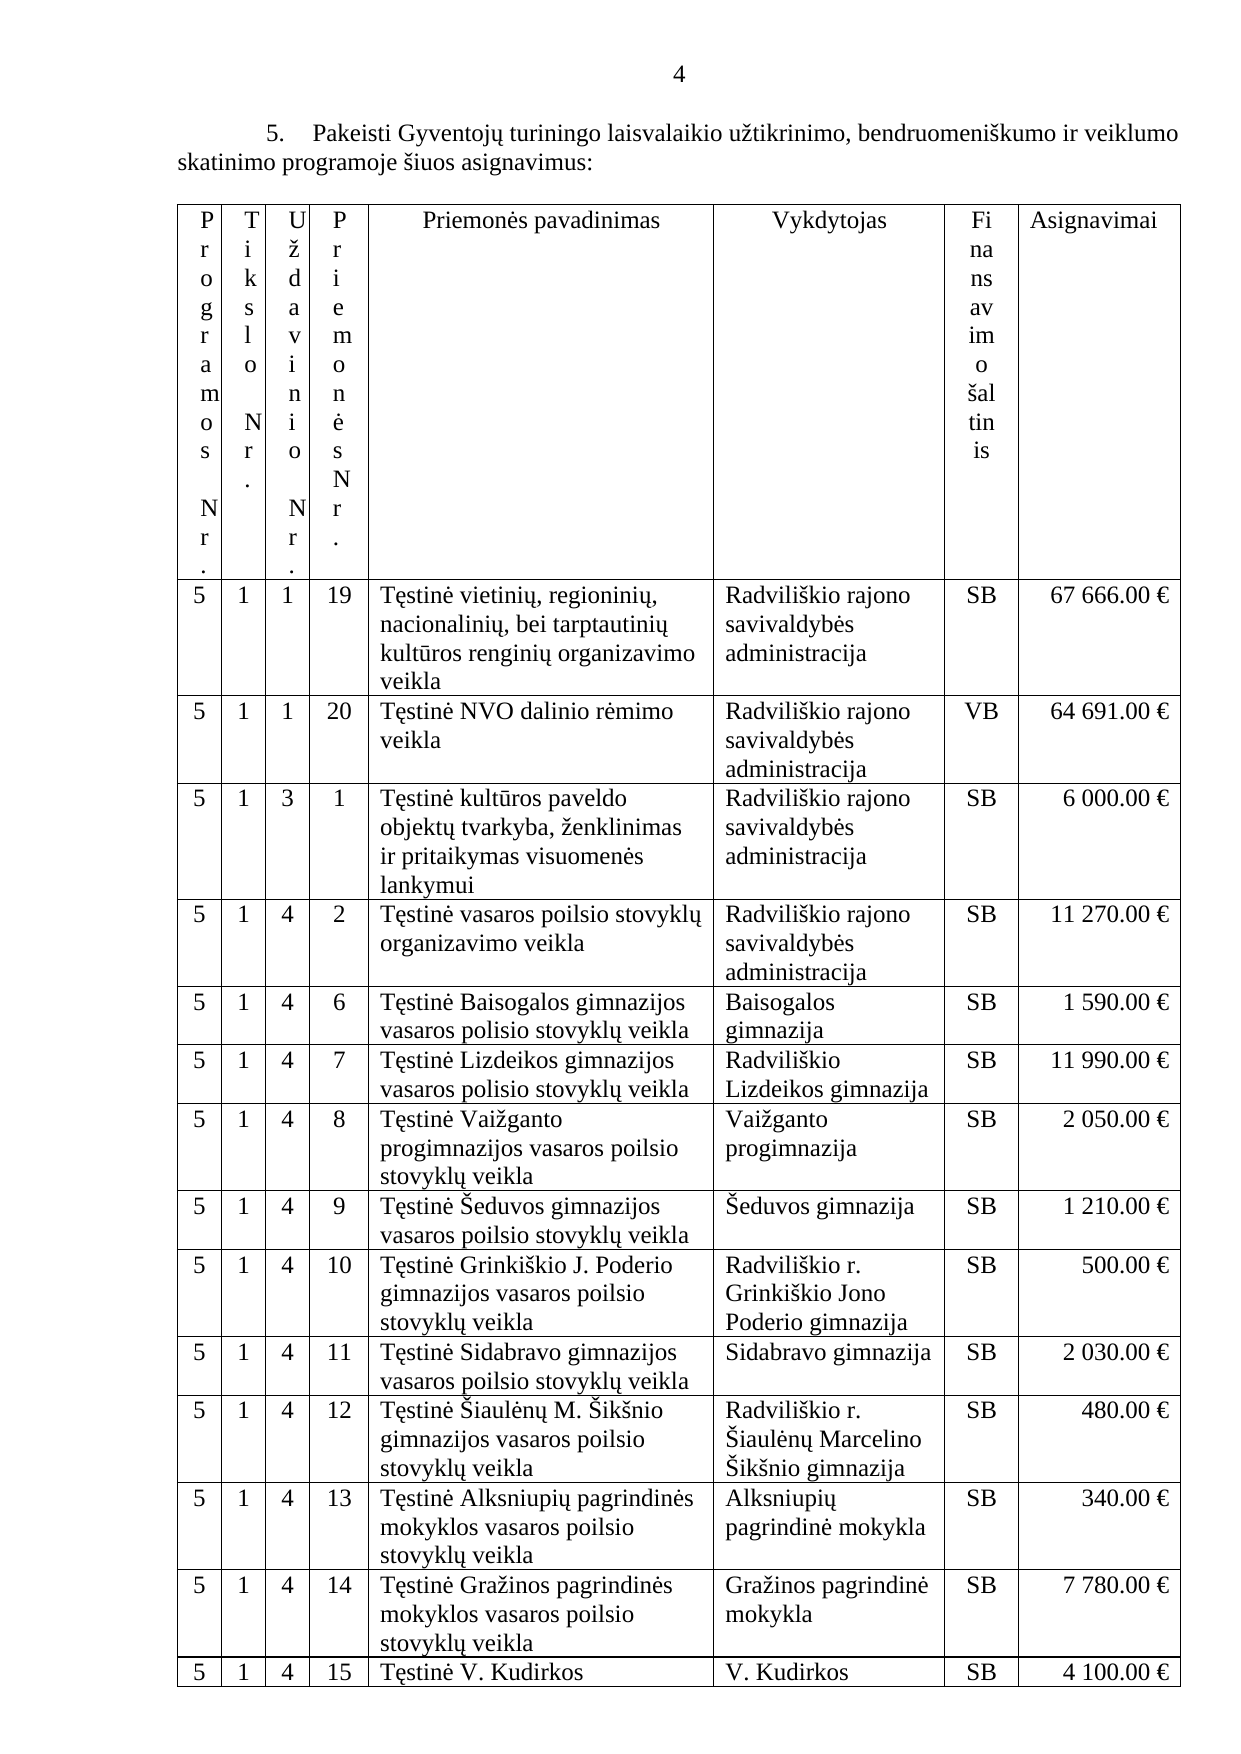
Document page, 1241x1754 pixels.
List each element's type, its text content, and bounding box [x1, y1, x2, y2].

table_cell 5 [178, 1250, 221, 1336]
table_cell Tęstinė Šeduvos gimnazijos vasaros poilsio stovyklų veikla [369, 1191, 713, 1249]
table_cell SB [945, 900, 1018, 986]
table_cell SB [945, 1570, 1018, 1656]
table_cell 4 [266, 1045, 309, 1103]
table_cell Sidabravo gimnazija [714, 1337, 944, 1394]
table_cell 5 [178, 1104, 221, 1190]
table_cell 1 [222, 1658, 265, 1686]
table_cell 5 [178, 1483, 221, 1569]
table_cell SB [945, 1045, 1018, 1103]
table_cell 12 [310, 1396, 368, 1482]
table_cell 480.00 € [1019, 1396, 1180, 1482]
table_header Priemonės pavadinimas [369, 205, 713, 579]
table_cell 13 [310, 1483, 368, 1569]
table_cell Gražinos pagrindinė mokykla [714, 1570, 944, 1656]
table_cell 1 [222, 696, 265, 782]
table_cell 1 [266, 696, 309, 782]
table_cell Tęstinė NVO dalinio rėmimo veikla [369, 696, 713, 782]
table_header Priemonės Nr. [310, 205, 368, 579]
table_header Vykdytojas [714, 205, 944, 579]
table_cell 5 [178, 784, 221, 898]
table_cell Tęstinė vasaros poilsio stovyklų organizavimo veikla [369, 900, 713, 986]
table_cell 1 [222, 1191, 265, 1249]
table_cell 1 [222, 1104, 265, 1190]
table_cell 1 [222, 784, 265, 898]
table_cell 5 [178, 987, 221, 1044]
table_cell 4 [266, 1570, 309, 1656]
table_cell Radviliškio r. Grinkiškio Jono Poderio gimnazija [714, 1250, 944, 1336]
table_header Tikslo Nr. [222, 205, 265, 579]
table_cell SB [945, 1337, 1018, 1394]
table_header Uždavinio Nr. [266, 205, 309, 579]
table_cell SB [945, 1483, 1018, 1569]
table_cell 1 [222, 1337, 265, 1394]
table_cell 4 [266, 1658, 309, 1686]
table_cell 67 666.00 € [1019, 580, 1180, 695]
table_cell 4 [266, 1337, 309, 1394]
table_cell 1 [222, 1250, 265, 1336]
table_cell 2 050.00 € [1019, 1104, 1180, 1190]
table_cell 500.00 € [1019, 1250, 1180, 1336]
table_cell 1 [222, 1396, 265, 1482]
table_cell Tęstinė kultūros paveldo objektų tvarkyba, ženklinimas ir pritaikymas visuomenės lankymui [369, 784, 713, 898]
table_cell Alksniupių pagrindinė mokykla [714, 1483, 944, 1569]
table_cell 5 [178, 1337, 221, 1394]
table_cell SB [945, 1104, 1018, 1190]
table_header Asignavimai [1019, 205, 1180, 579]
table_cell Tęstinė Sidabravo gimnazijos vasaros poilsio stovyklų veikla [369, 1337, 713, 1394]
table_cell Tęstinė vietinių, regioninių, nacionalinių, bei tarptautinių kultūros renginių organizavimo veikla [369, 580, 713, 695]
table_cell Baisogalos gimnazija [714, 987, 944, 1044]
table_cell 7 780.00 € [1019, 1570, 1180, 1656]
table_cell 4 [266, 1483, 309, 1569]
table_cell 14 [310, 1570, 368, 1656]
table_cell Tęstinė Lizdeikos gimnazijos vasaros polisio stovyklų veikla [369, 1045, 713, 1103]
table_cell Radviliškio rajono savivaldybės administracija [714, 900, 944, 986]
table_cell 1 [222, 987, 265, 1044]
table_cell 1 210.00 € [1019, 1191, 1180, 1249]
table_cell Šeduvos gimnazija [714, 1191, 944, 1249]
table_cell 64 691.00 € [1019, 696, 1180, 782]
table_cell 2 [310, 900, 368, 986]
table_cell Tęstinė V. Kudirkos [369, 1658, 713, 1686]
table_cell SB [945, 1250, 1018, 1336]
table_cell 4 [266, 1250, 309, 1336]
table_cell 19 [310, 580, 368, 695]
table_cell Radviliškio rajono savivaldybės administracija [714, 580, 944, 695]
table_cell 4 [266, 1396, 309, 1482]
table_cell VB [945, 696, 1018, 782]
table_cell 1 [222, 580, 265, 695]
table_cell 11 270.00 € [1019, 900, 1180, 986]
table_cell 5 [178, 696, 221, 782]
table_cell 1 [266, 580, 309, 695]
table_cell SB [945, 987, 1018, 1044]
table_cell 5 [178, 1396, 221, 1482]
table_cell Tęstinė Vaižganto progimnazijos vasaros poilsio stovyklų veikla [369, 1104, 713, 1190]
table_header Finansavimo šaltinis [945, 205, 1018, 579]
table_cell Radviliškio rajono savivaldybės administracija [714, 784, 944, 898]
table_cell 5 [178, 580, 221, 695]
table_cell 1 [222, 1483, 265, 1569]
table_cell 5 [178, 1570, 221, 1656]
table_cell Tęstinė Baisogalos gimnazijos vasaros polisio stovyklų veikla [369, 987, 713, 1044]
table_cell 2 030.00 € [1019, 1337, 1180, 1394]
table_cell 6 [310, 987, 368, 1044]
table_cell 8 [310, 1104, 368, 1190]
table_cell Radviliškio Lizdeikos gimnazija [714, 1045, 944, 1103]
table_cell 5 [178, 1191, 221, 1249]
table_cell 4 [266, 1104, 309, 1190]
table_cell 20 [310, 696, 368, 782]
table_header Programos Nr. [178, 205, 221, 579]
table_cell 5 [178, 1045, 221, 1103]
table_cell 4 [266, 900, 309, 986]
table_cell 3 [266, 784, 309, 898]
table_cell SB [945, 1191, 1018, 1249]
table_cell 340.00 € [1019, 1483, 1180, 1569]
table_cell 1 [222, 1570, 265, 1656]
table_cell Tęstinė Šiaulėnų M. Šikšnio gimnazijos vasaros poilsio stovyklų veikla [369, 1396, 713, 1482]
table_cell 10 [310, 1250, 368, 1336]
table_cell 5 [178, 900, 221, 986]
table_cell Vaižganto progimnazija [714, 1104, 944, 1190]
table_cell Radviliškio rajono savivaldybės administracija [714, 696, 944, 782]
table_cell Radviliškio r. Šiaulėnų Marcelino Šikšnio gimnazija [714, 1396, 944, 1482]
table_cell 11 990.00 € [1019, 1045, 1180, 1103]
table_cell 1 [222, 900, 265, 986]
table_cell Tęstinė Grinkiškio J. Poderio gimnazijos vasaros poilsio stovyklų veikla [369, 1250, 713, 1336]
table_cell 11 [310, 1337, 368, 1394]
table_cell 1 [222, 1045, 265, 1103]
table_cell 15 [310, 1658, 368, 1686]
text 5. Pakeisti Gyventojų turiningo laisvalaikio užtikrinimo, bendruomeniškumo ir veiklumo skatinimo programoje šiuos asignavimus: [177, 118, 1181, 176]
table_cell 9 [310, 1191, 368, 1249]
table_cell 1 590.00 € [1019, 987, 1180, 1044]
table_cell SB [945, 1658, 1018, 1686]
table_cell SB [945, 1396, 1018, 1482]
table_cell 5 [178, 1658, 221, 1686]
table_cell Tęstinė Gražinos pagrindinės mokyklos vasaros poilsio stovyklų veikla [369, 1570, 713, 1656]
table_cell 6 000.00 € [1019, 784, 1180, 898]
table_cell SB [945, 580, 1018, 695]
table_cell 4 [266, 1191, 309, 1249]
table_cell 4 100.00 € [1019, 1658, 1180, 1686]
table_cell 4 [266, 987, 309, 1044]
table_cell V. Kudirkos [714, 1658, 944, 1686]
table_cell 7 [310, 1045, 368, 1103]
table_cell 1 [310, 784, 368, 898]
table_cell Tęstinė Alksniupių pagrindinės mokyklos vasaros poilsio stovyklų veikla [369, 1483, 713, 1569]
table_cell SB [945, 784, 1018, 898]
